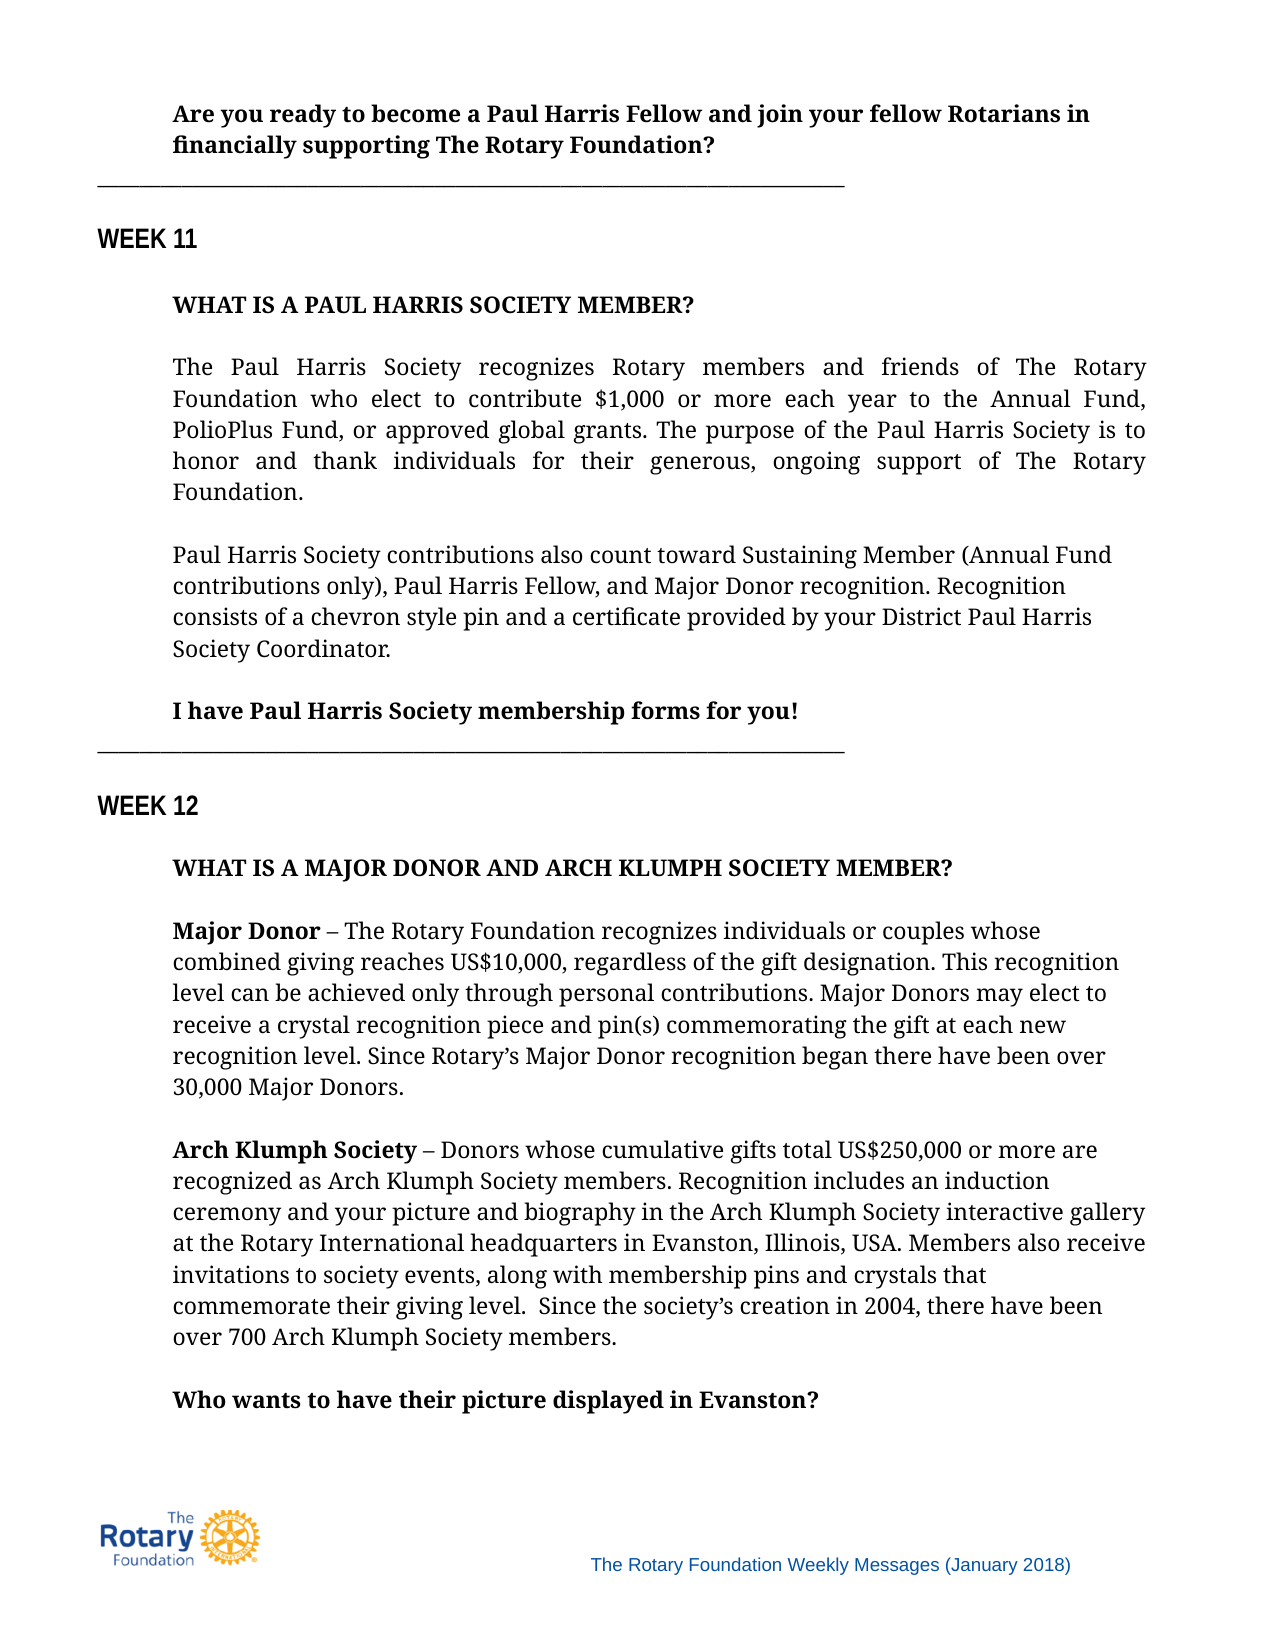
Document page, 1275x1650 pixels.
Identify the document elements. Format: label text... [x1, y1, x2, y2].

text _______________________________________________________________________ [97, 160, 1147, 191]
text Who wants to have their picture displayed in Evanston? [172, 1384, 1147, 1415]
text WHAT IS A PAUL HARRIS SOCIETY MEMBER? [97, 289, 1147, 320]
text I have Paul Harris Society membership forms for you! [172, 695, 1147, 726]
text Arch Klumph Society – Donors whose cumulative gifts total US$250,000 or more are recognized as Arch Klumph Society members. Recognition includes an induction ceremony and your picture and biography in the Arch Klumph Society interactive gallery at the Rotary International headquarters in Evanston, Illinois, USA. Members also receive invitations to society events, along with membership pins and crystals that commemorate their giving level. Since the society’s creation in 2004, there have been over 700 Arch Klumph Society members. [172, 1134, 1147, 1352]
text Paul Harris Society contributions also count toward Sustaining Member (Annual Fund contributions only), Paul Harris Fellow, and Major Donor recognition. Recognition consists of a chevron style pin and a certificate provided by your District Paul Harris Society Coordinator. [172, 539, 1147, 664]
text Major Donor – The Rotary Foundation recognizes individuals or couples whose combined giving reaches US$10,000, regardless of the gift designation. This recognition level can be achieved only through personal contributions. Major Donors may elect to receive a crystal recognition piece and pin(s) commemorating the gift at each new recognition level. Since Rotary’s Major Donor recognition began there have been over 30,000 Major Donors. [172, 915, 1147, 1102]
text WEEK 11 [22, 222, 1147, 255]
picture [97, 1510, 264, 1571]
text Are you ready to become a Paul Harris Fellow and join your fellow Rotarians in financially supporting The Rotary Foundation? [172, 97, 1147, 160]
text The Paul Harris Society recognizes Rotary members and friends of The Rotary Foundation who elect to contribute $1,000 or more each year to the Annual Fund, PolioPlus Fund, or approved global grants. The purpose of the Paul Harris Society is to honor and thank individuals for their generous, ongoing support of The Rotary Foundation. [172, 351, 1147, 508]
text WEEK 12 [97, 789, 1147, 821]
text WHAT IS A MAJOR DONOR AND ARCH KLUMPH SOCIETY MEMBER? [172, 852, 1147, 884]
text _______________________________________________________________________ [97, 726, 1147, 758]
